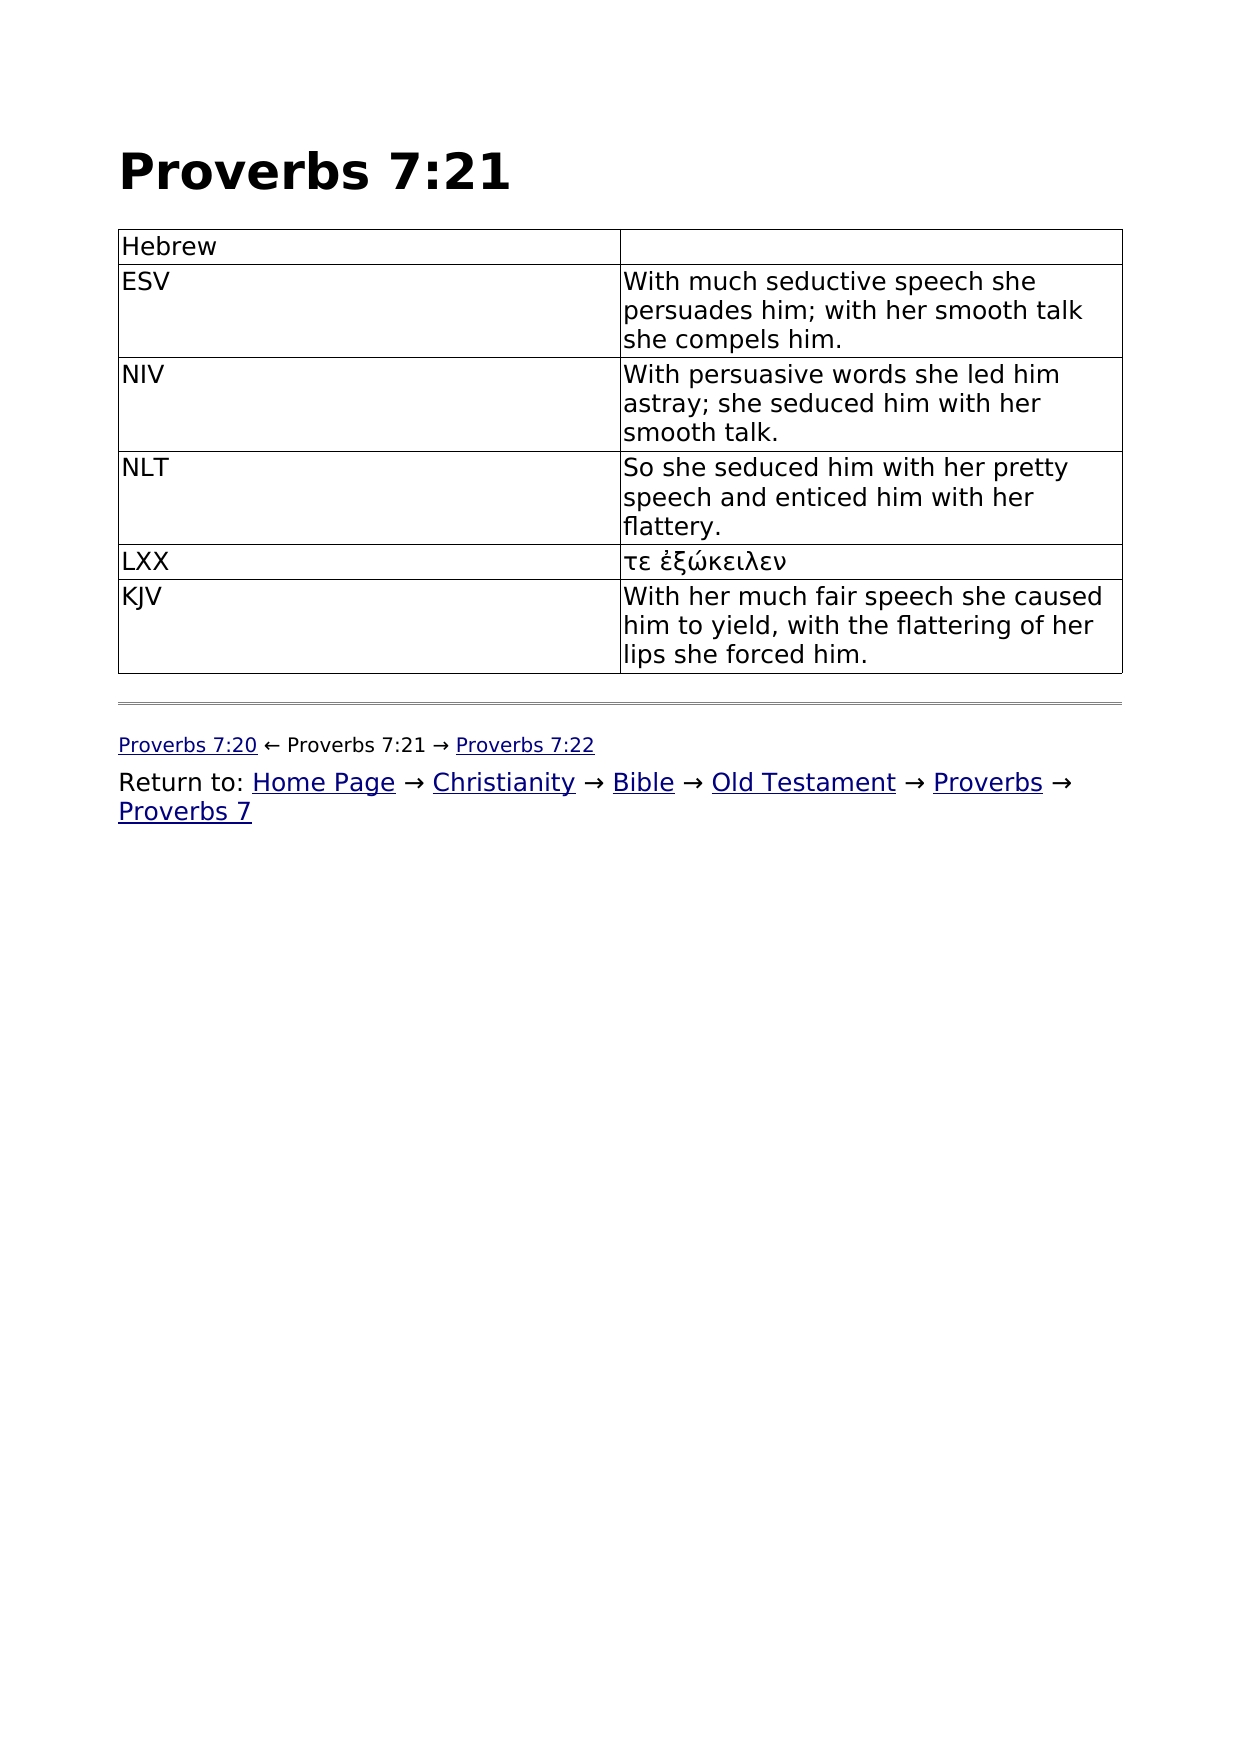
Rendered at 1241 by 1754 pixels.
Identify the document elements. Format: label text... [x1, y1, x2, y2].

table_cell So she seduced him with her pretty speech and enticed him with her flattery. [621, 452, 1122, 544]
table_cell ESV [119, 265, 620, 357]
text Proverbs 7:20 ← Proverbs 7:21 → Proverbs 7:22 [118, 734, 1122, 768]
text Return to: Home Page → Christianity → Bible → Old Testament → Proverbs → Proverbs 7 [118, 768, 1122, 826]
table_cell NLT [119, 452, 620, 544]
table_header Hebrew [119, 230, 620, 264]
table_cell NIV [119, 358, 620, 451]
table_cell With persuasive words she led him astray; she seduced him with her smooth talk. [621, 358, 1122, 451]
table_cell τε ἐξώκειλεν [621, 545, 1122, 579]
subtitle Proverbs 7:21 [118, 143, 1122, 201]
table_cell With her much fair speech she caused him to yield, with the flattering of her lips she forced him. [621, 580, 1122, 673]
table_header [621, 230, 1122, 264]
table_cell KJV [119, 580, 620, 673]
table_cell With much seductive speech she persuades him; with her smooth talk she compels him. [621, 265, 1122, 357]
table_cell LXX [119, 545, 620, 579]
